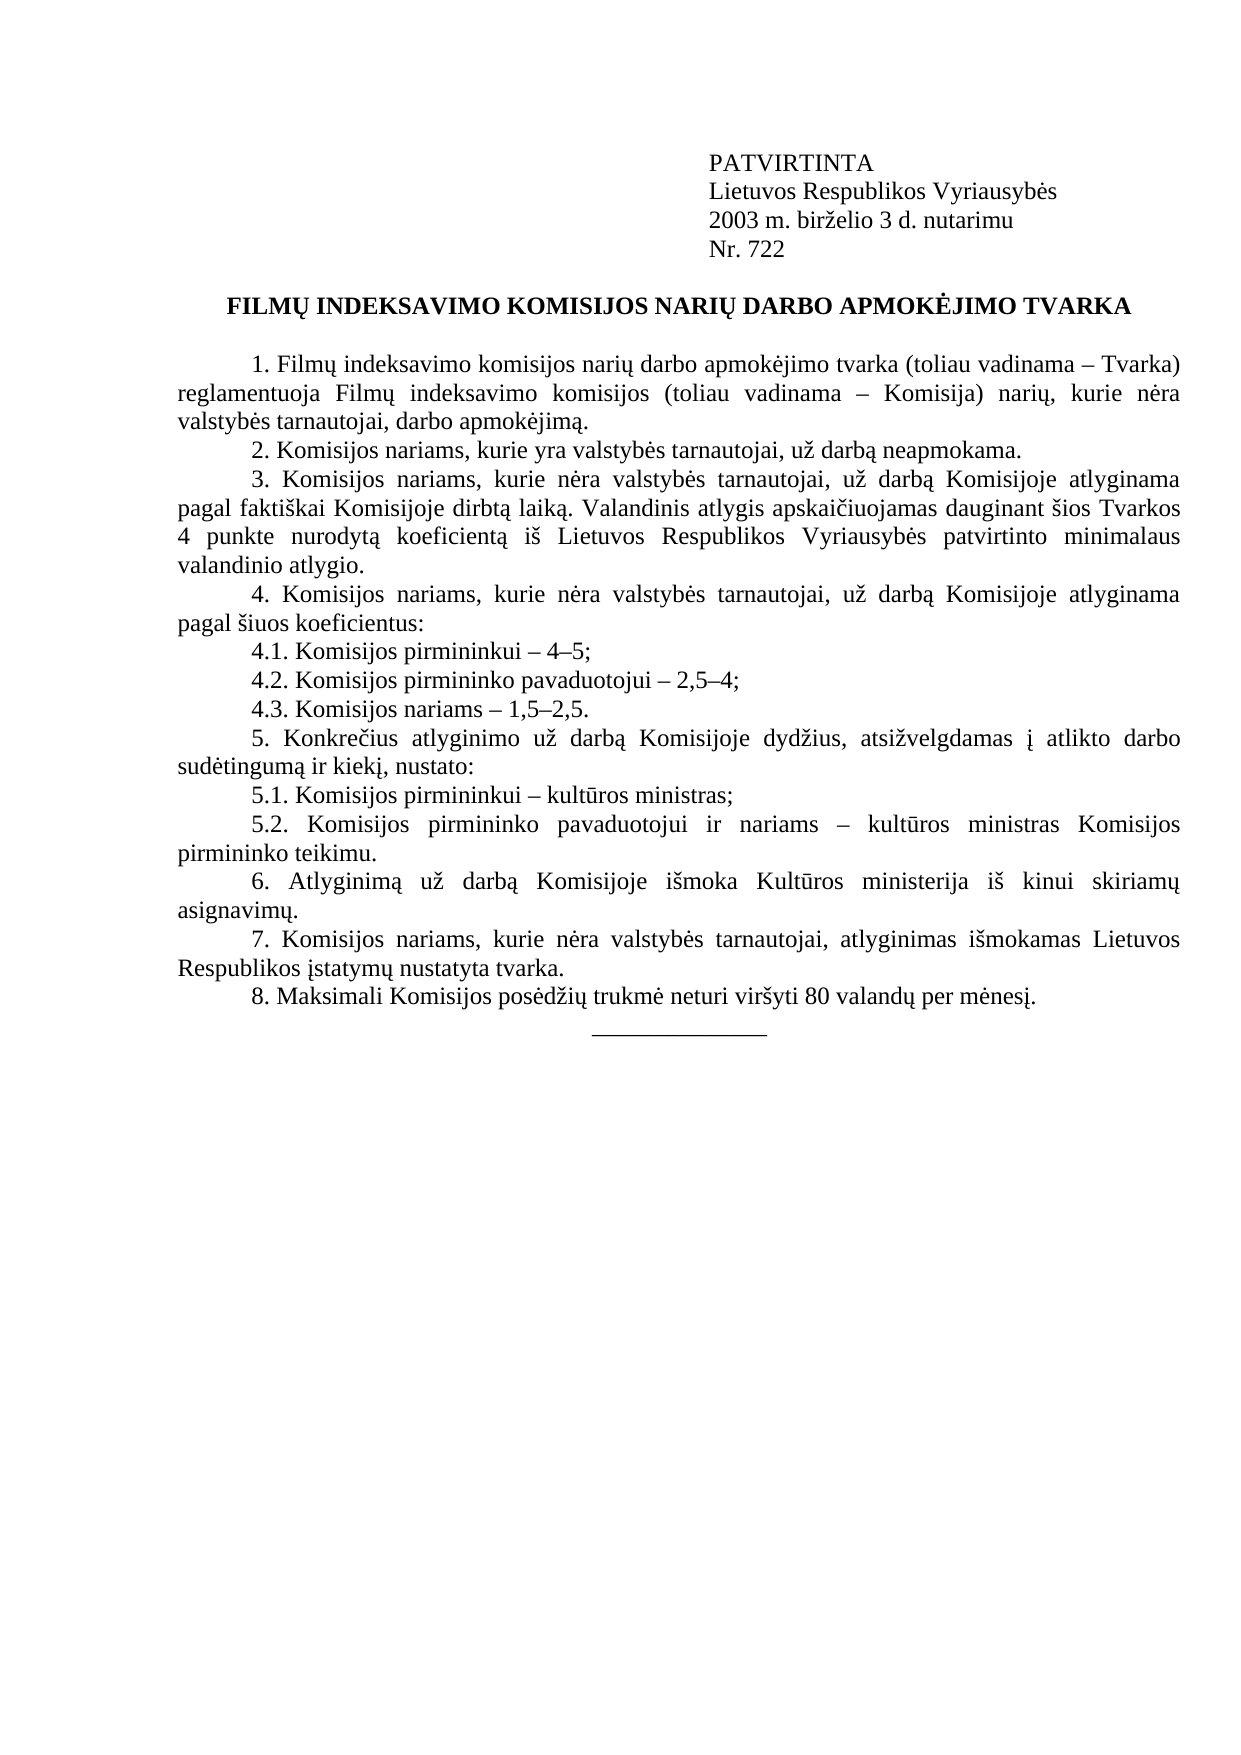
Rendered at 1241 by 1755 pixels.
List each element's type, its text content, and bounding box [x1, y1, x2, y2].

text FILMŲ INDEKSAVIMO KOMISIJOS NARIŲ DARBO APMOKĖJIMO TVARKA [177, 291, 1181, 320]
text 4.1. Komisijos pirmininkui – 4–5; [177, 636, 1181, 665]
text Nr. 722 [177, 234, 1181, 263]
text 4.2. Komisijos pirmininko pavaduotojui – 2,5–4; [177, 665, 1181, 694]
text 7. Komisijos nariams, kurie nėra valstybės tarnautojai, atlyginimas išmokamas Lietuvos Respublikos įstatymų nustatyta tvarka. [177, 924, 1181, 981]
text 3. Komisijos nariams, kurie nėra valstybės tarnautojai, už darbą Komisijoje atlyginama pagal faktiškai Komisijoje dirbtą laiką. Valandinis atlygis apskaičiuojamas dauginant šios Tvarkos 4 punkte nurodytą koeficientą iš Lietuvos Respublikos Vyriausybės patvirtinto minimalaus valandinio atlygio. [177, 464, 1181, 579]
text 1. Filmų indeksavimo komisijos narių darbo apmokėjimo tvarka (toliau vadinama – Tvarka) reglamentuoja Filmų indeksavimo komisijos (toliau vadinama – Komisija) narių, kurie nėra valstybės tarnautojai, darbo apmokėjimą. [177, 349, 1181, 435]
text 5. Konkrečius atlyginimo už darbą Komisijoje dydžius, atsižvelgdamas į atlikto darbo sudėtingumą ir kiekį, nustato: [177, 723, 1181, 780]
text 8. Maksimali Komisijos posėdžių trukmė neturi viršyti 80 valandų per mėnesį. [177, 981, 1181, 1010]
text Lietuvos Respublikos Vyriausybės [177, 176, 1181, 205]
text 5.1. Komisijos pirmininkui – kultūros ministras; [177, 780, 1181, 809]
text 5.2. Komisijos pirmininko pavaduotojui ir nariams – kultūros ministras Komisijos pirmininko teikimu. [177, 809, 1181, 866]
text ______________ [177, 1010, 1181, 1039]
text 4. Komisijos nariams, kurie nėra valstybės tarnautojai, už darbą Komisijoje atlyginama pagal šiuos koeficientus: [177, 579, 1181, 636]
text PATVIRTINTA [177, 148, 1181, 176]
text 2003 m. birželio 3 d. nutarimu [177, 205, 1181, 234]
text 2. Komisijos nariams, kurie yra valstybės tarnautojai, už darbą neapmokama. [177, 435, 1181, 464]
text 6. Atlyginimą už darbą Komisijoje išmoka Kultūros ministerija iš kinui skiriamų asignavimų. [177, 866, 1181, 924]
text 4.3. Komisijos nariams – 1,5–2,5. [177, 694, 1181, 723]
